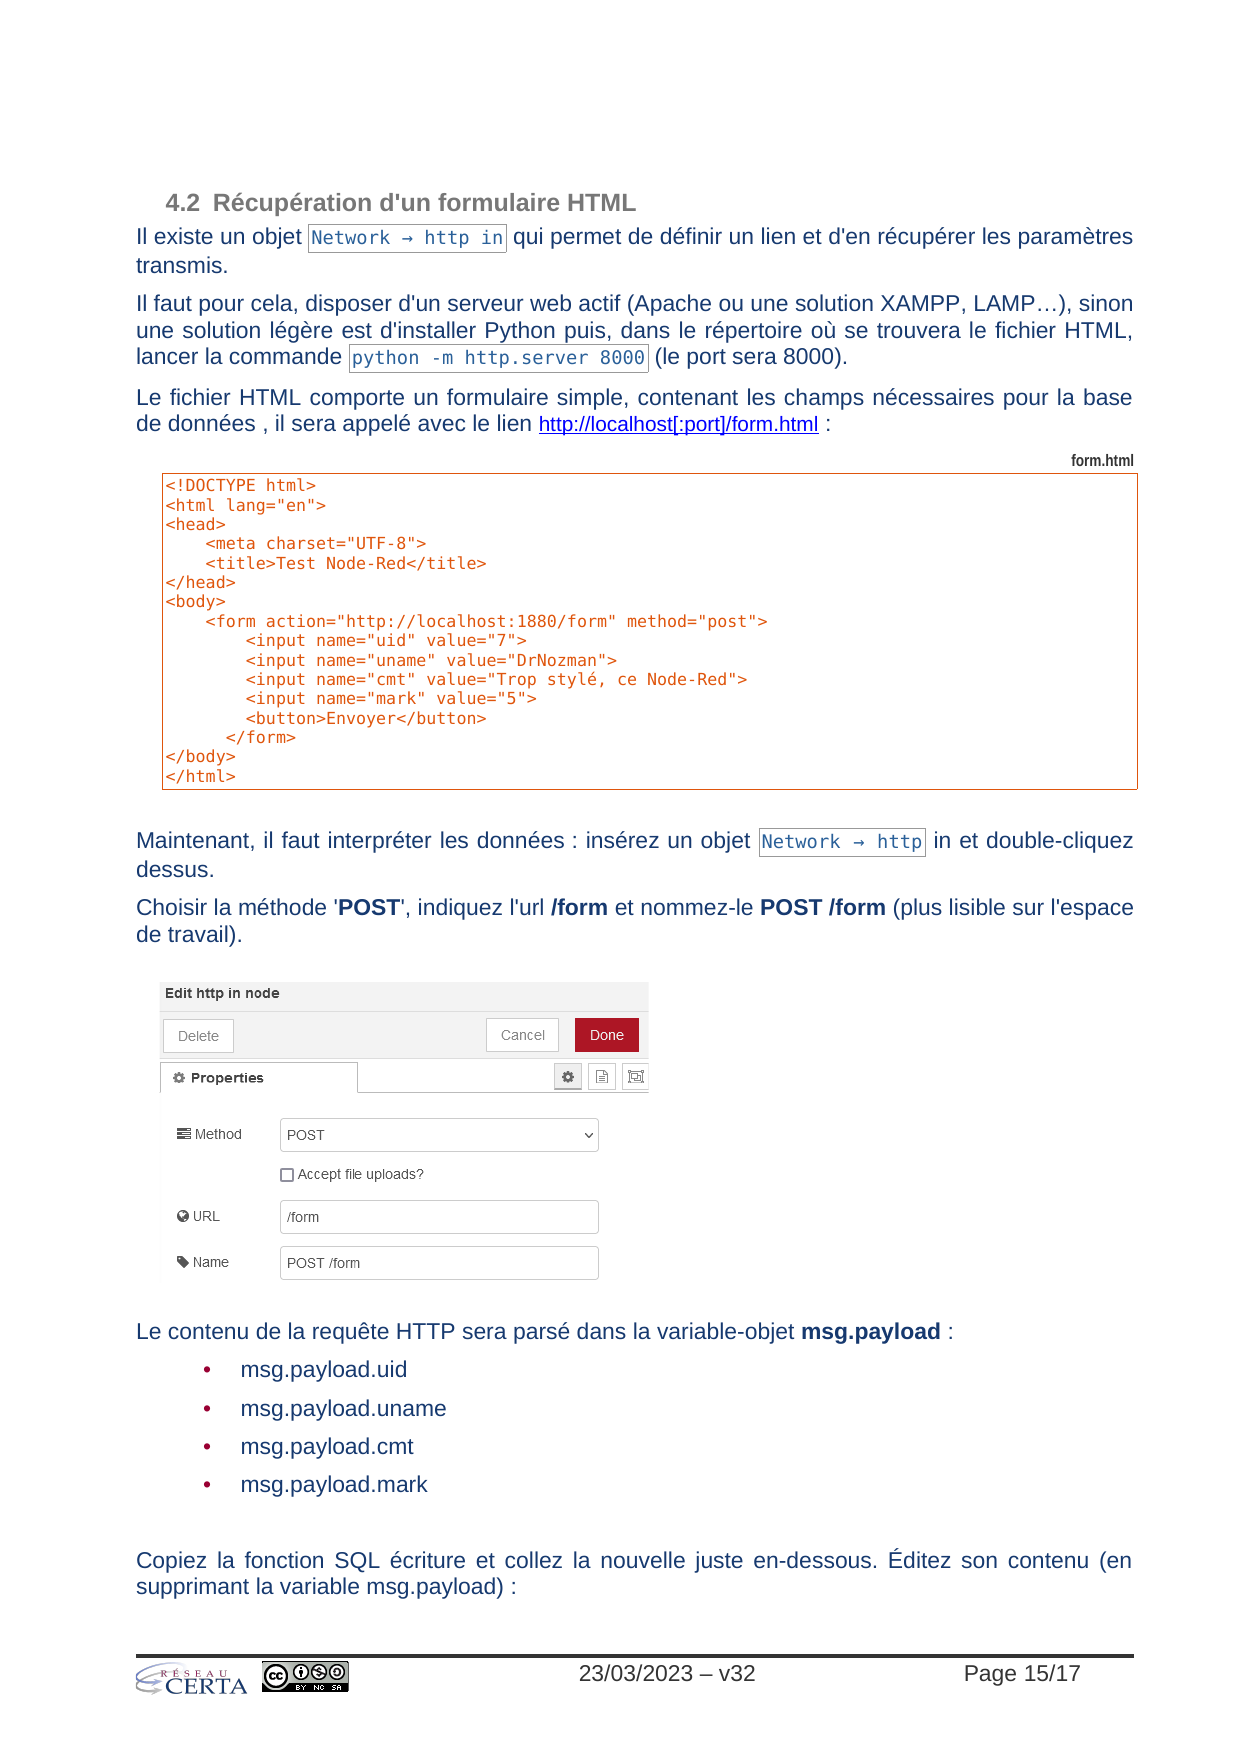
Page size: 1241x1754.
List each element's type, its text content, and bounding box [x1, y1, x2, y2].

subtitle Récupération d'un formulaire HTML [165, 188, 1134, 217]
picture [262, 1661, 349, 1692]
list msg.payload.mark [203, 1471, 1134, 1497]
text </form> [163, 725, 1137, 744]
text <input name="cmt" value="Trop stylé, ce Node-Red"> [163, 667, 1137, 686]
text </head> [163, 570, 1137, 589]
text Il existe un objet Network → http in qui permet de définir un lien et d'en récupérer les paramètres transmis. [136, 223, 1134, 278]
text Il faut pour cela, disposer d'un serveur web actif (Apache ou une solution XAMPP, LAMP…), sinon une solution légère est d'installer Python puis, dans le répertoire où se trouvera le fichier HTML, lancer la commande python -m http.server 8000 (le port sera 8000). [136, 290, 1134, 372]
text <input name="uname" value="DrNozman"> [163, 647, 1137, 667]
list msg.payload.uid [203, 1356, 1134, 1383]
text <button>Envoyer</button> [163, 706, 1137, 725]
text <head> [163, 512, 1137, 531]
text </html> [163, 764, 1137, 789]
text <!DOCTYPE html> [163, 474, 1137, 492]
text <input name="uid" value="7"> [163, 628, 1137, 647]
text <form action="http://localhost:1880/form" method="post"> [163, 609, 1137, 628]
picture [159, 982, 649, 1283]
text <title>Test Node-Red</title> [163, 551, 1137, 570]
text Le contenu de la requête HTTP sera parsé dans la variable-objet msg.payload : [136, 1318, 1134, 1344]
text <input name="mark" value="5"> [163, 686, 1137, 706]
text <html lang="en"> [163, 492, 1137, 512]
text Copiez la fonction SQL écriture et collez la nouvelle juste en-dessous. Éditez son contenu (en supprimant la variable msg.payload) : [136, 1547, 1134, 1600]
text form.html [162, 448, 1137, 473]
text Le fichier HTML comporte un formulaire simple, contenant les champs nécessaires pour la base de données , il sera appelé avec le lien http://localhost[:port]/form.html : [136, 384, 1134, 436]
text <meta charset="UTF-8"> [163, 531, 1137, 551]
text </body> [163, 744, 1137, 764]
text <body> [163, 589, 1137, 609]
picture [135, 1662, 248, 1695]
list msg.payload.uname [203, 1394, 1134, 1421]
text Maintenant, il faut interpréter les données : insérez un objet Network → http in et double-cliquez dessus. [136, 827, 1134, 883]
list msg.payload.cmt [203, 1433, 1134, 1459]
text Choisir la méthode 'POST', indiquez l'url /form et nommez-le POST /form (plus lisible sur l'espace de travail). [136, 894, 1134, 947]
